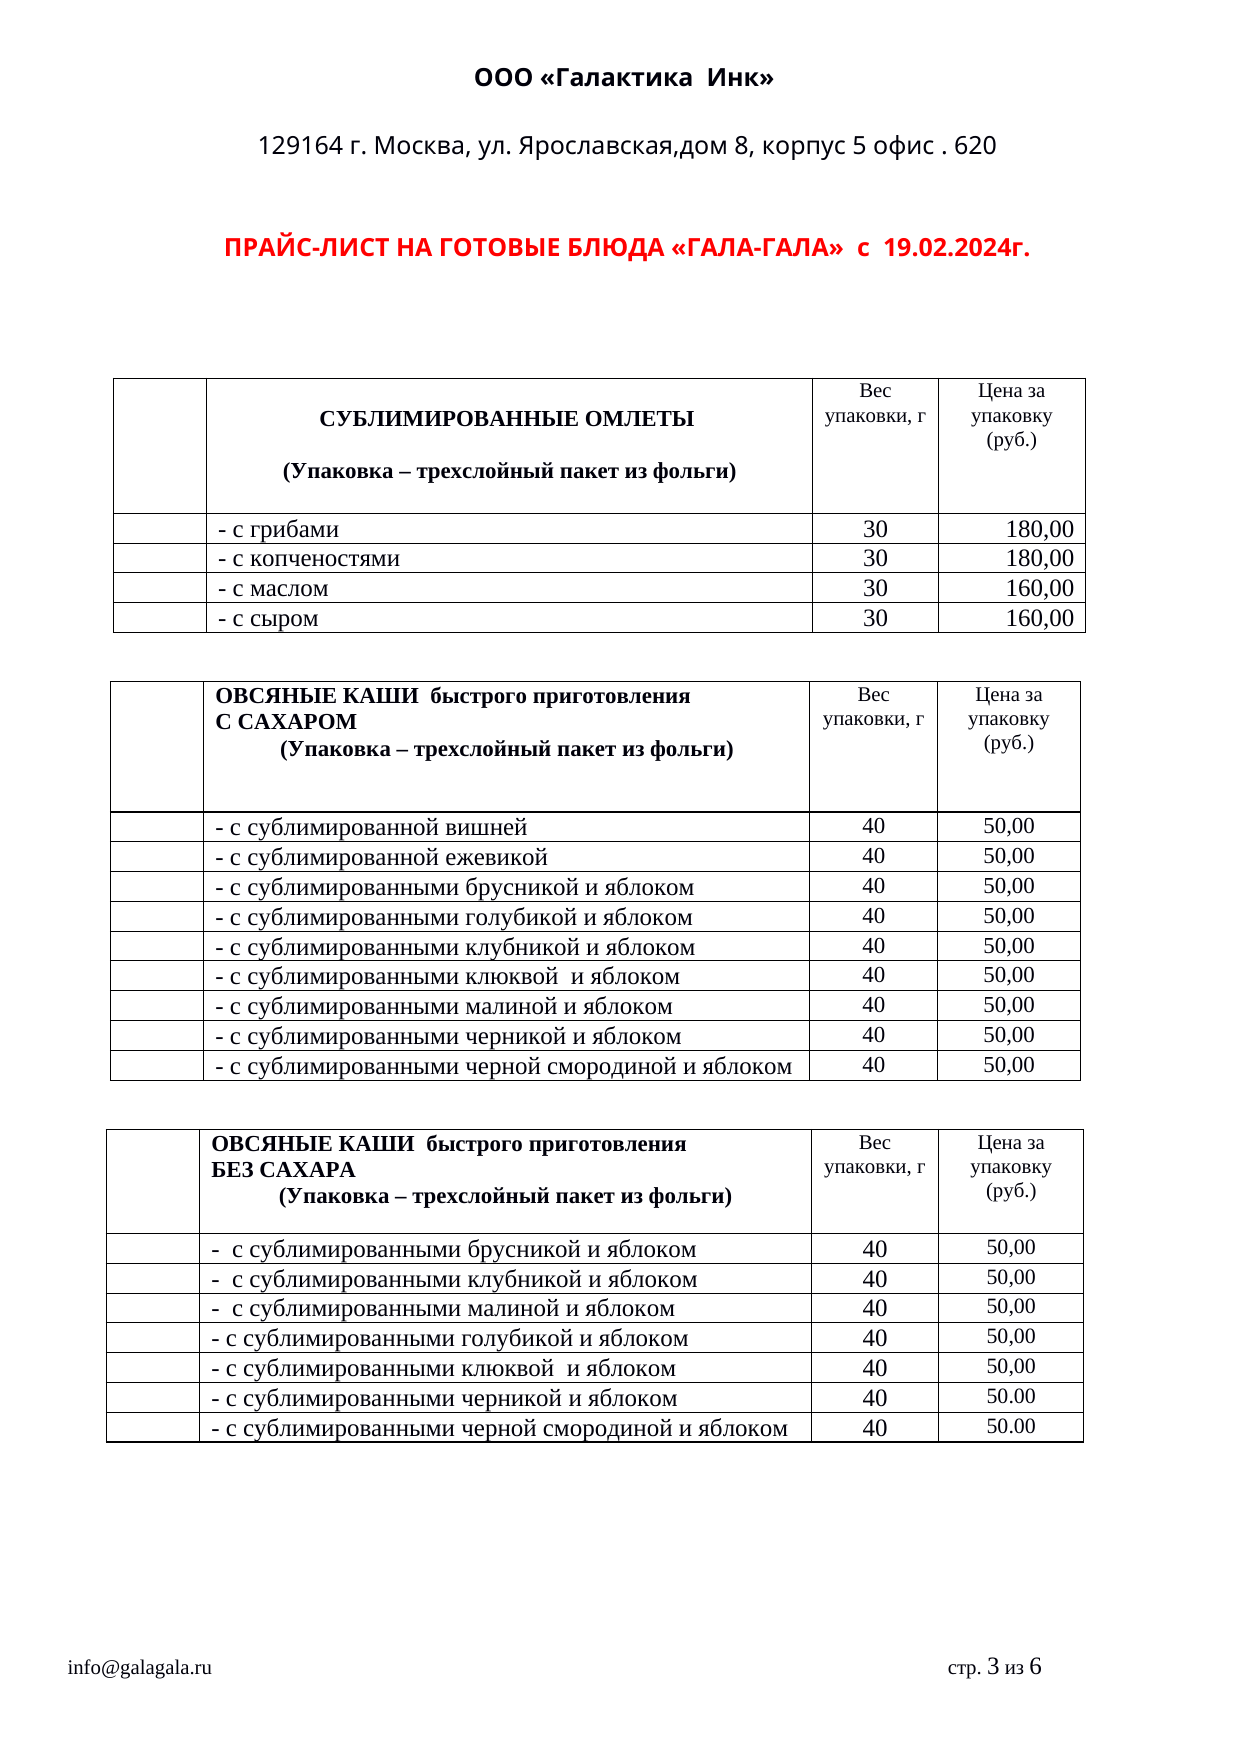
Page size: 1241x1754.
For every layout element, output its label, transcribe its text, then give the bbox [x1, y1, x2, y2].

table_cell 30 [813, 603, 938, 632]
table_header Цена за упаковку (руб.) [938, 682, 1080, 811]
table_cell 50,00 [938, 932, 1080, 960]
table_cell [107, 1294, 199, 1322]
table_cell [111, 1021, 203, 1050]
table_cell - с сублимированными малиной и яблоком [200, 1294, 811, 1322]
table_cell [114, 603, 206, 632]
table_cell 50.00 [939, 1383, 1083, 1412]
table_cell - с сублимированной вишней [204, 813, 809, 841]
table_cell - с сублимированными клубникой и яблоком [204, 932, 809, 960]
table_cell 50,00 [938, 991, 1080, 1020]
table_cell - с сублимированными клюквой и яблоком [204, 961, 809, 990]
table_cell [111, 991, 203, 1020]
table_cell 40 [810, 991, 937, 1020]
table_cell [111, 961, 203, 990]
table_cell 40 [810, 872, 937, 901]
table_header Вес упаковки, г [812, 1130, 938, 1233]
table_header Цена за упаковку (руб.) [939, 379, 1085, 513]
table_cell [111, 1051, 203, 1079]
table_cell [111, 813, 203, 841]
table_cell - с копченостями [207, 544, 812, 572]
table_cell [107, 1353, 199, 1382]
table_cell 50,00 [939, 1323, 1083, 1352]
table_cell [107, 1413, 199, 1441]
table_cell - с маслом [207, 573, 812, 602]
table_cell 40 [812, 1264, 938, 1292]
table_cell - с сублимированными клюквой и яблоком [200, 1353, 811, 1382]
table_header [111, 682, 203, 811]
table_cell 40 [812, 1234, 938, 1263]
table_cell - с сублимированными черной смородиной и яблоком [204, 1051, 809, 1079]
table_cell [107, 1323, 199, 1352]
table_cell - с сублимированной ежевикой [204, 842, 809, 871]
table_header Вес упаковки, г [810, 682, 937, 811]
table_cell - с сублимированными черникой и яблоком [204, 1021, 809, 1050]
table_cell 180,00 [939, 514, 1085, 542]
table_cell [107, 1234, 199, 1263]
table_cell [111, 902, 203, 931]
table_cell - с сублимированными черникой и яблоком [200, 1383, 811, 1412]
table_cell - с сублимированными клубникой и яблоком [200, 1264, 811, 1292]
table_cell 50.00 [939, 1413, 1083, 1441]
table_cell 40 [812, 1294, 938, 1322]
table_header [107, 1130, 199, 1233]
table_cell 40 [810, 1021, 937, 1050]
table_cell - с сублимированными голубикой и яблоком [200, 1323, 811, 1352]
table_cell 50,00 [939, 1294, 1083, 1322]
table_cell 30 [813, 514, 938, 542]
table_cell [111, 842, 203, 871]
table_cell 50,00 [938, 842, 1080, 871]
table_header Цена за упаковку (руб.) [939, 1130, 1083, 1233]
table_cell 50,00 [938, 1021, 1080, 1050]
table_cell 40 [810, 1051, 937, 1079]
table_cell 160,00 [939, 603, 1085, 632]
table_cell - с сублимированными брусникой и яблоком [204, 872, 809, 901]
table_cell 40 [810, 902, 937, 931]
table_cell 50,00 [938, 961, 1080, 990]
table_header СУБЛИМИРОВАННЫЕ ОМЛЕТЫ (Упаковка – трехслойный пакет из фольги) [207, 379, 812, 513]
table_cell - с грибами [207, 514, 812, 542]
table_cell 50,00 [939, 1234, 1083, 1263]
table_cell 160,00 [939, 573, 1085, 602]
table_cell [111, 872, 203, 901]
table_cell - с сублимированными голубикой и яблоком [204, 902, 809, 931]
table_cell 50,00 [939, 1353, 1083, 1382]
table_cell [114, 573, 206, 602]
table_cell 40 [812, 1413, 938, 1441]
table_cell 40 [812, 1323, 938, 1352]
table_cell 30 [813, 544, 938, 572]
table_header Вес упаковки, г [813, 379, 938, 513]
table_cell [114, 514, 206, 542]
table_cell [114, 544, 206, 572]
table_cell - с сублимированными малиной и яблоком [204, 991, 809, 1020]
table_cell 40 [812, 1383, 938, 1412]
table_cell 50,00 [939, 1264, 1083, 1292]
table_cell 40 [810, 961, 937, 990]
table_cell 40 [810, 842, 937, 871]
table_cell 40 [810, 932, 937, 960]
table_cell 50,00 [938, 1051, 1080, 1079]
table_cell [107, 1383, 199, 1412]
table_header ОВСЯНЫЕ КАШИ быстрого приготовления С САХАРОМ (Упаковка – трехслойный пакет из фольги) [204, 682, 809, 811]
table_header ОВСЯНЫЕ КАШИ быстрого приготовления БЕЗ САХАРА (Упаковка – трехслойный пакет из фольги) [200, 1130, 811, 1233]
table_cell 40 [810, 813, 937, 841]
table_cell [107, 1264, 199, 1292]
table_header [114, 379, 206, 513]
table_cell - с сыром [207, 603, 812, 632]
table_cell 50,00 [938, 872, 1080, 901]
table_cell 50,00 [938, 902, 1080, 931]
table_cell 40 [812, 1353, 938, 1382]
table_cell - с сублимированными брусникой и яблоком [200, 1234, 811, 1263]
table_cell 180,00 [939, 544, 1085, 572]
table_cell 30 [813, 573, 938, 602]
table_cell 50,00 [938, 813, 1080, 841]
table_cell - с сублимированными черной смородиной и яблоком [200, 1413, 811, 1441]
table_cell [111, 932, 203, 960]
